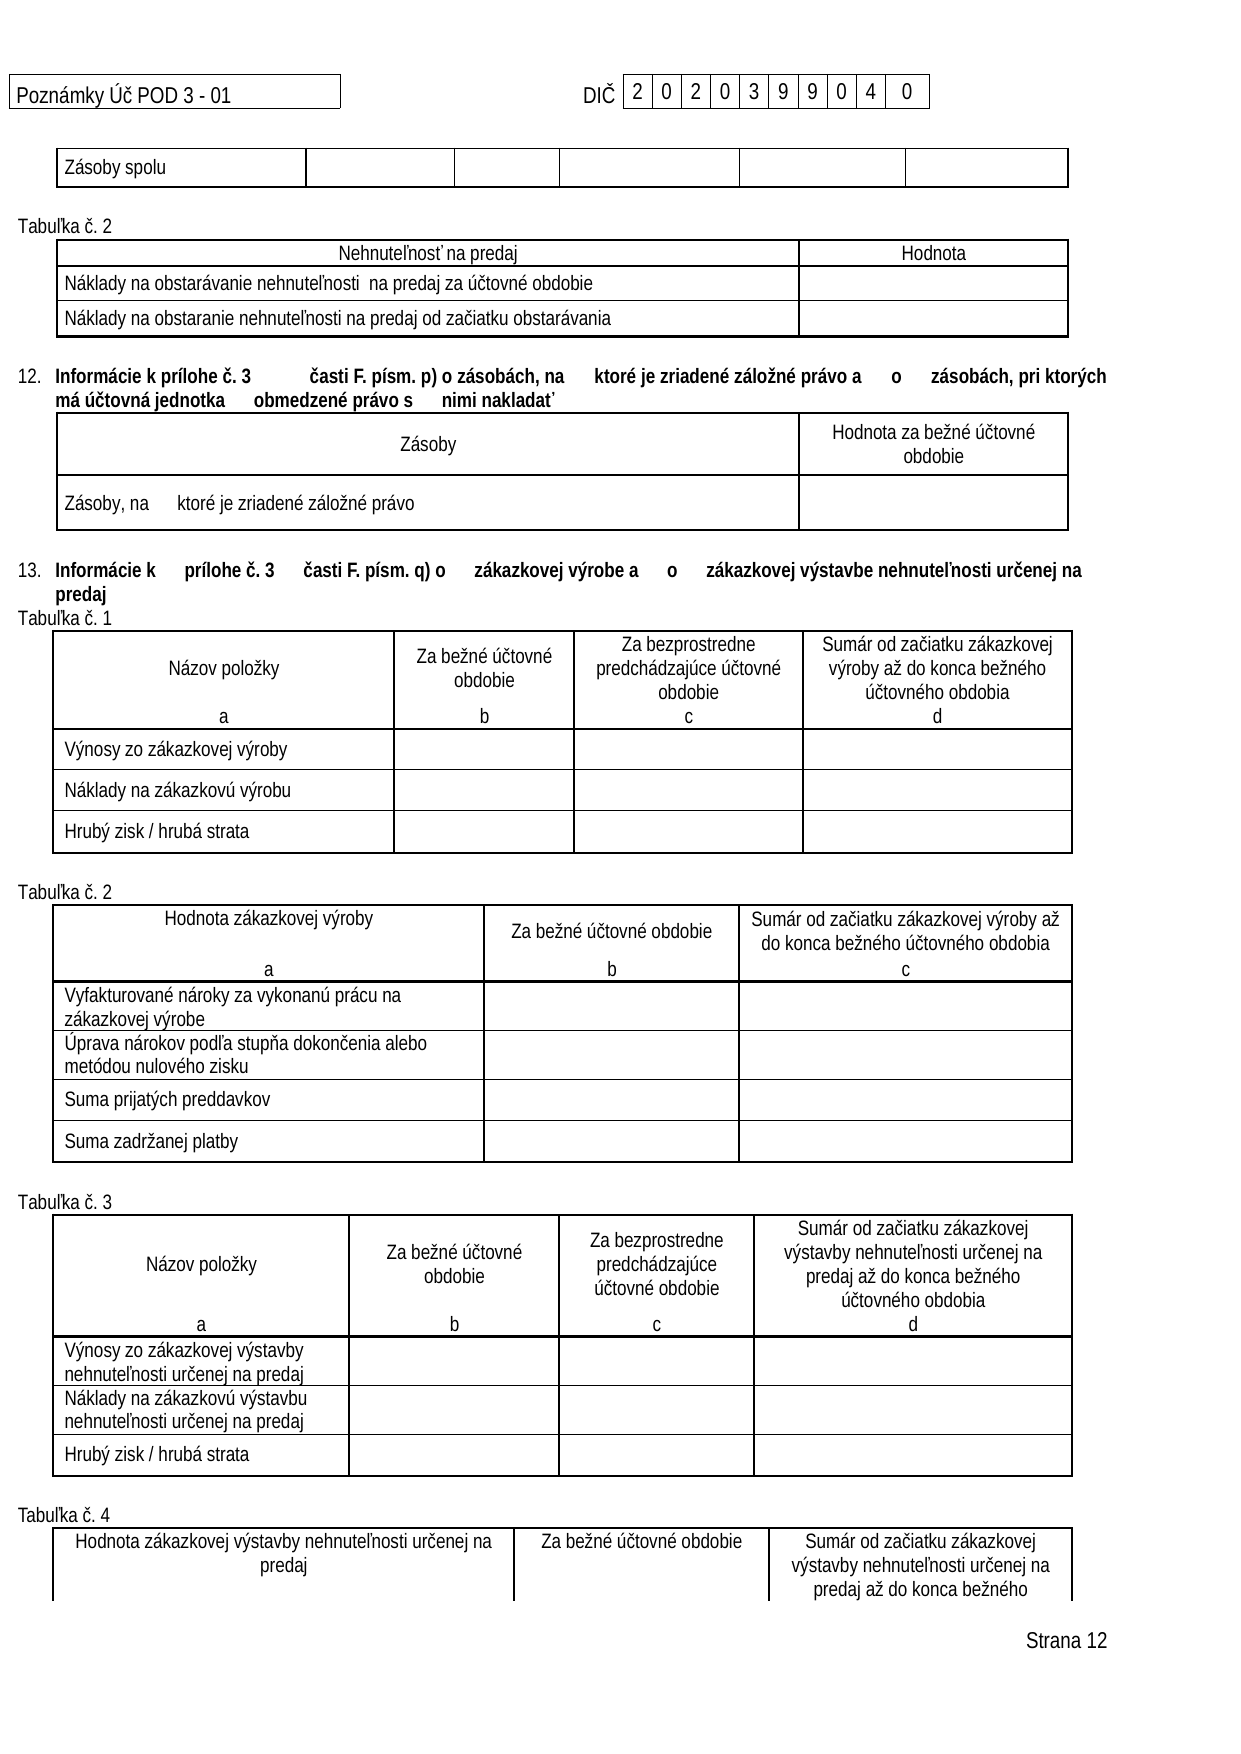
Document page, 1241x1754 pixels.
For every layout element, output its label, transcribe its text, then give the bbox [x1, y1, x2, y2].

table_cell [560, 1435, 753, 1475]
table_cell b [350, 1311, 558, 1335]
table_header Za bežné účtovné obdobie [515, 1529, 768, 1601]
list Informácie k prílohe č. 3 časti F. písm. p) o zásobách, na ktoré je zriadené záložné právo a o zásobách, pri ktorých má účtovná jednotka obmedzené právo s nimi nakladať [18, 364, 1107, 412]
table_header Nehnuteľnosť na predaj [58, 241, 798, 264]
table_header Za bežné účtovné obdobie [350, 1216, 558, 1311]
table_cell Vyfakturované nároky za vykonanú prácu na zákazkovej výrobe [54, 983, 483, 1030]
table_cell [804, 770, 1071, 810]
table_cell [755, 1338, 1071, 1385]
table_header Sumár od začiatku zákazkovej výstavby nehnuteľnosti určenej na predaj až do konca bežného účtovného obdobia [755, 1216, 1071, 1311]
table_cell [575, 770, 802, 810]
table_cell Náklady na obstaranie nehnuteľnosti na predaj od začiatku obstarávania [58, 301, 798, 335]
text Tabuľka č. 4 [18, 1503, 1107, 1527]
text Tabuľka č. 3 [18, 1189, 1107, 1213]
table_cell [755, 1386, 1071, 1433]
table_cell [740, 1080, 1071, 1120]
table_header Hodnota za bežné účtovné obdobie [800, 414, 1067, 473]
table_cell [350, 1338, 558, 1385]
table_cell Suma prijatých preddavkov [54, 1080, 483, 1120]
table_cell Náklady na zákazkovú výstavbu nehnuteľnosti určenej na predaj [54, 1386, 348, 1433]
table_cell [740, 1031, 1071, 1078]
table_cell [740, 1121, 1071, 1161]
table_cell [485, 1031, 738, 1078]
table_cell Výnosy zo zákazkovej výroby [54, 730, 393, 769]
table_cell [560, 149, 739, 186]
table_cell d [804, 704, 1071, 728]
table_header Hodnota [800, 241, 1067, 264]
table_header Zásoby [58, 414, 798, 473]
table_cell [307, 149, 454, 186]
table_cell [395, 770, 573, 810]
table_cell [740, 983, 1071, 1030]
table_cell [560, 1338, 753, 1385]
table_cell [800, 267, 1067, 300]
table_cell [906, 149, 1067, 186]
table_cell [350, 1435, 558, 1475]
table_header Názov položky [54, 1216, 348, 1311]
table_cell [575, 811, 802, 852]
table_cell [800, 301, 1067, 335]
table_header Sumár od začiatku zákazkovej výroby až do konca bežného účtovného obdobia [804, 632, 1071, 704]
table_cell [455, 149, 559, 186]
table_cell Suma zadržanej platby [54, 1121, 483, 1161]
table_cell [575, 730, 802, 769]
table_header Za bezprostredne predchádzajúce účtovné obdobie [575, 632, 802, 704]
table_cell [350, 1386, 558, 1433]
table_cell [800, 476, 1067, 529]
table_cell Hrubý zisk / hrubá strata [54, 811, 393, 852]
table_cell [740, 149, 905, 186]
text Tabuľka č. 2 [18, 214, 1107, 238]
table_header Za bežné účtovné obdobie [485, 906, 738, 956]
table_header Sumár od začiatku zákazkovej výstavby nehnuteľnosti určenej na predaj až do konca bežného [770, 1529, 1071, 1601]
table_cell [804, 811, 1071, 852]
table_cell c [575, 704, 802, 728]
table_cell Úprava nárokov podľa stupňa dokončenia alebo metódou nulového zisku [54, 1031, 483, 1078]
table_cell [485, 1121, 738, 1161]
table_cell Náklady na obstarávanie nehnuteľnosti na predaj za účtovné obdobie [58, 267, 798, 300]
table_cell [485, 983, 738, 1030]
table_cell c [560, 1311, 753, 1335]
table_cell [395, 730, 573, 769]
text Tabuľka č. 2 [18, 880, 1107, 904]
list Informácie k prílohe č. 3 časti F. písm. q) o zákazkovej výrobe a o zákazkovej výstavbe nehnuteľnosti určenej na predaj [18, 558, 1107, 606]
table_cell [755, 1435, 1071, 1475]
table_cell [804, 730, 1071, 769]
table_header Sumár od začiatku zákazkovej výroby až do konca bežného účtovného obdobia [740, 906, 1071, 956]
table_header Hodnota zákazkovej výstavby nehnuteľnosti určenej na predaj [54, 1529, 513, 1601]
table_header Názov položky [54, 632, 393, 704]
table_cell Hrubý zisk / hrubá strata [54, 1435, 348, 1475]
table_header Hodnota zákazkovej výroby [54, 906, 483, 956]
table_cell a [54, 704, 393, 728]
table_cell d [755, 1311, 1071, 1335]
text Tabuľka č. 1 [18, 606, 1107, 630]
table_cell [560, 1386, 753, 1433]
table_cell b [485, 956, 738, 980]
table_cell Náklady na zákazkovú výrobu [54, 770, 393, 810]
table_header Za bezprostredne predchádzajúce účtovné obdobie [560, 1216, 753, 1311]
table_cell Zásoby, na ktoré je zriadené záložné právo [58, 476, 798, 529]
table_cell Zásoby spolu [58, 149, 305, 186]
table_cell Výnosy zo zákazkovej výstavby nehnuteľnosti určenej na predaj [54, 1338, 348, 1385]
table_cell b [395, 704, 573, 728]
table_cell a [54, 1311, 348, 1335]
table_cell c [740, 956, 1071, 980]
table_cell a [54, 956, 483, 980]
table_cell [395, 811, 573, 852]
table_header Za bežné účtovné obdobie [395, 632, 573, 704]
table_cell [485, 1080, 738, 1120]
